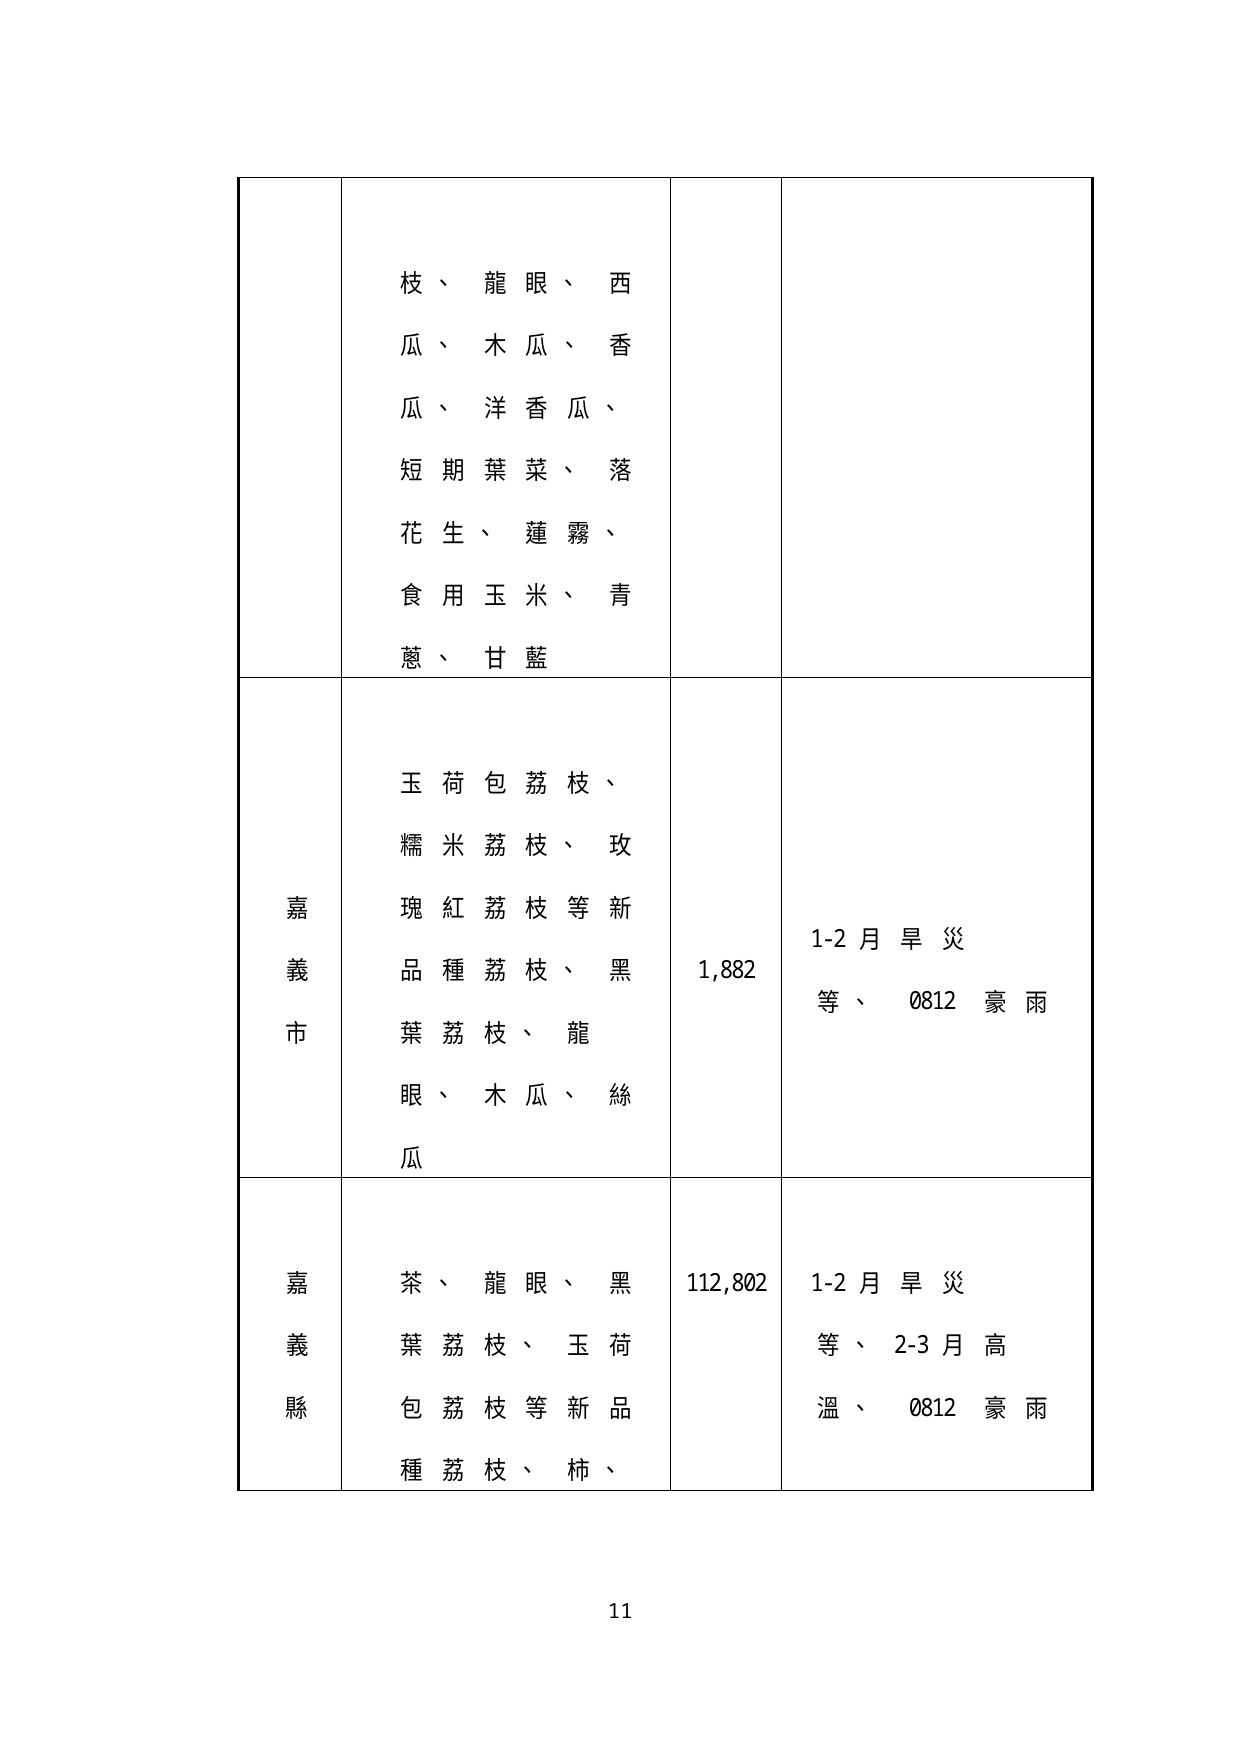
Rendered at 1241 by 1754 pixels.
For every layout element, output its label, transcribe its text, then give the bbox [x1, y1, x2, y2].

table_cell 枝、龍眼、西瓜、木瓜、香瓜、洋香瓜、短期葉菜、落花生、蓮霧、食用玉米、青蔥、甘藍 [342, 178, 670, 677]
table_cell 嘉義縣 [240, 1178, 341, 1490]
table_cell 1-2月旱災等、2-3月高溫、0812豪雨 [782, 1178, 1091, 1490]
table_cell 茶、龍眼、黑葉荔枝、玉荷包荔枝等新品種荔枝、柿、 [342, 1178, 670, 1490]
table_cell 嘉義市 [240, 678, 341, 1177]
table_cell [671, 178, 781, 677]
table_cell [782, 178, 1091, 677]
table_cell [240, 178, 341, 677]
table_cell 112,802 [671, 1178, 781, 1490]
table_cell 玉荷包荔枝、糯米荔枝、玫瑰紅荔枝等新品種荔枝、黑葉荔枝、龍眼、木瓜、絲瓜 [342, 678, 670, 1177]
table_cell 1,882 [671, 678, 781, 1177]
table_cell 1-2月旱災等、0812豪雨 [782, 678, 1091, 1177]
